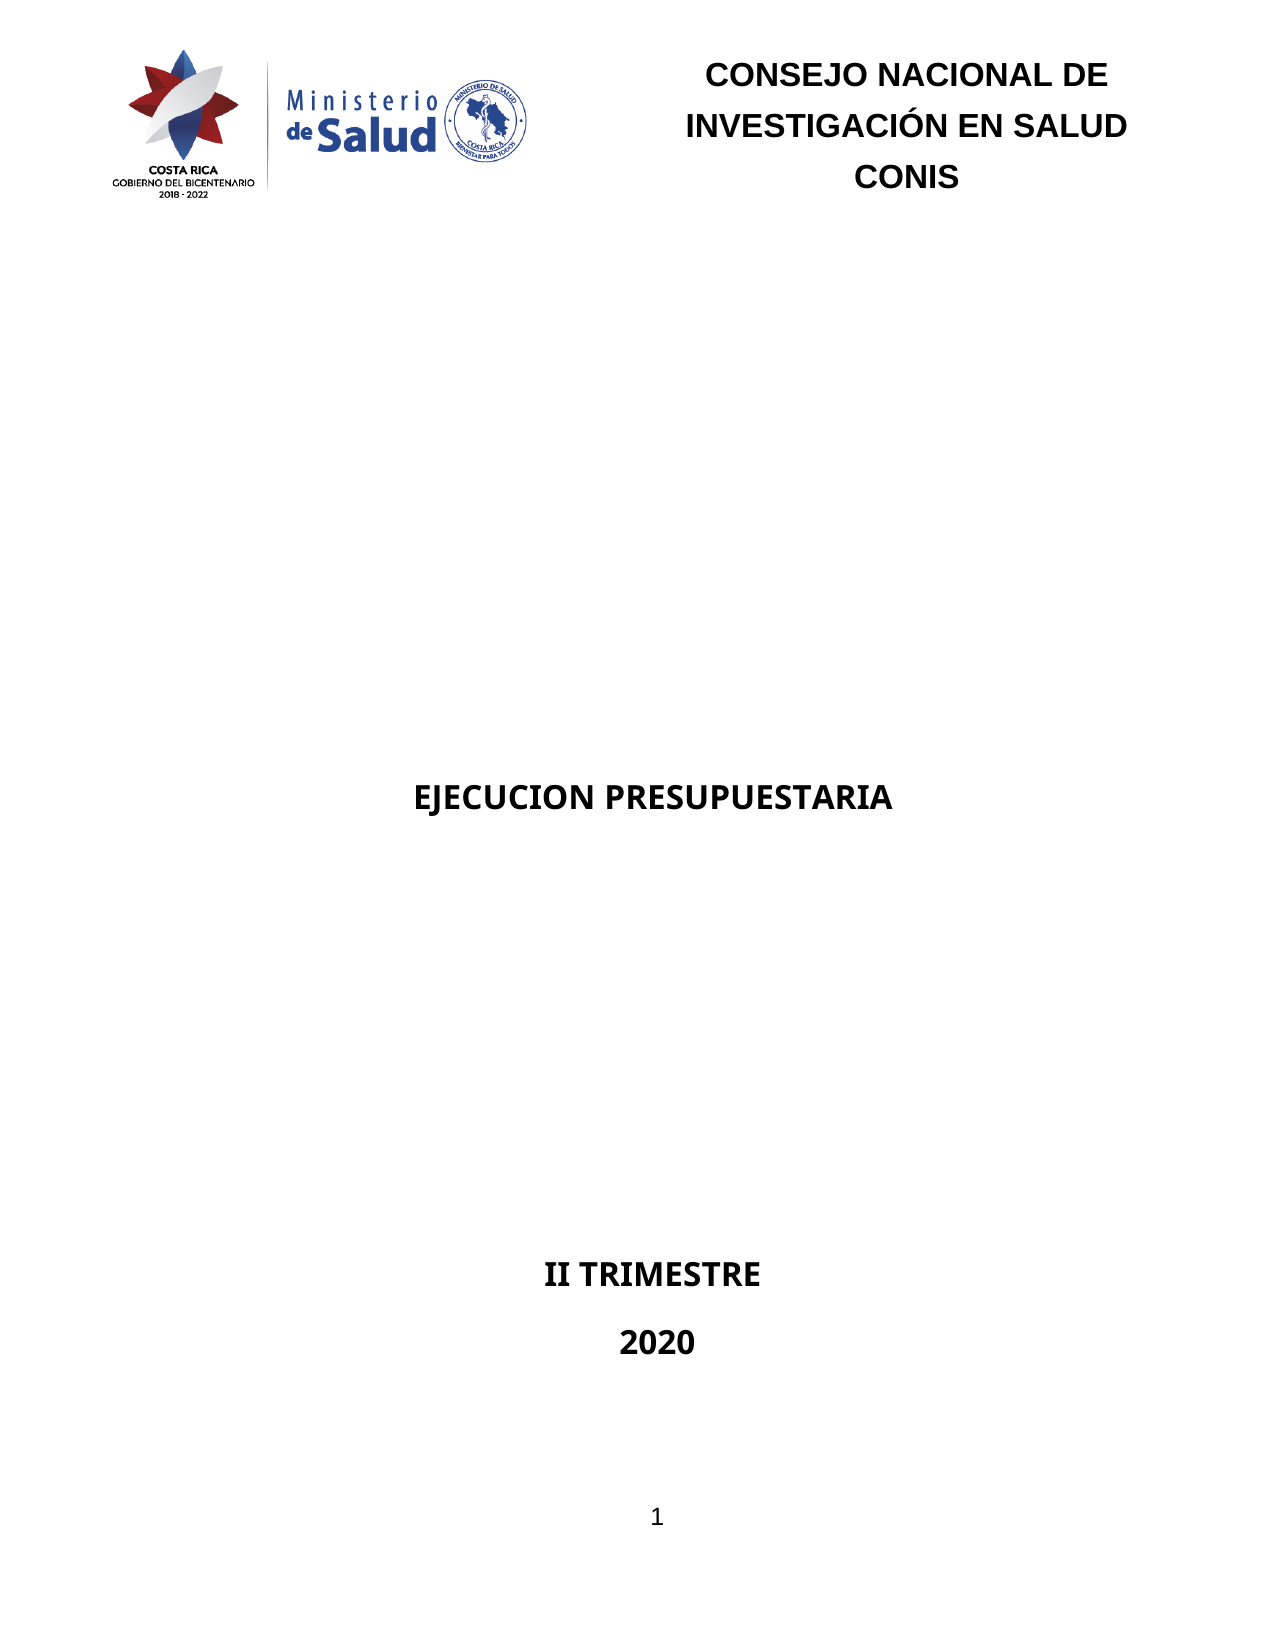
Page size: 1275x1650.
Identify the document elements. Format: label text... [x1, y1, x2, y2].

text EJECUCION PRESUPUESTARIA [148, 774, 1167, 819]
text 2020 [148, 1319, 1167, 1364]
text II TRIMESTRE [148, 1251, 1167, 1296]
